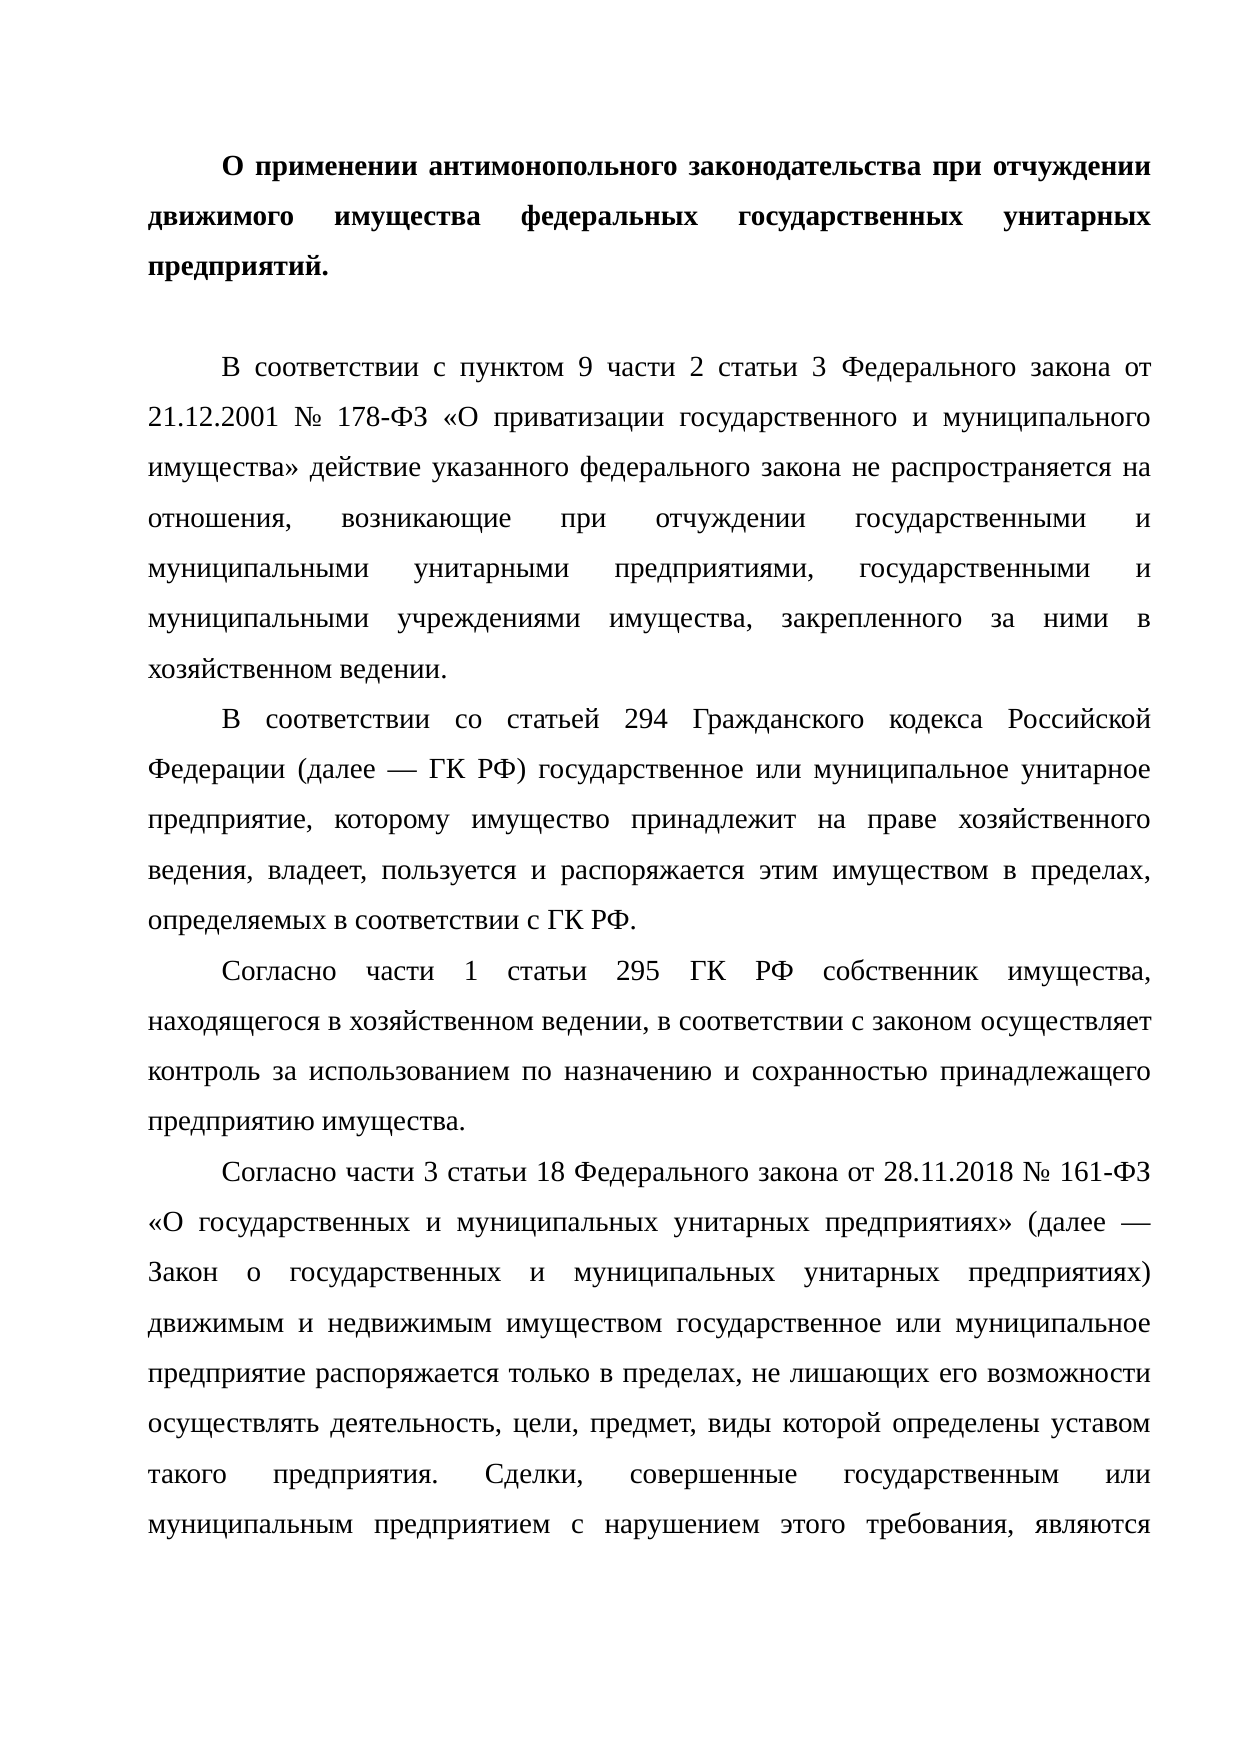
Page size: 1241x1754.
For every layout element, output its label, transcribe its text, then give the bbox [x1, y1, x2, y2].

text Согласно части 3 статьи 18 Федерального закона от 28.11.2018 № 161-ФЗ «О государственных и муниципальных унитарных предприятиях» (далее — Закон о государственных и муниципальных унитарных предприятиях) движимым и недвижимым имуществом государственное или муниципальное предприятие распоряжается только в пределах, не лишающих его возможности осуществлять деятельность, цели, предмет, виды которой определены уставом такого предприятия. Сделки, совершенные государственным или муниципальным предприятием с нарушением этого требования, являются [148, 1154, 1152, 1539]
text В соответствии со статьей 294 Гражданского кодекса Российской Федерации (далее — ГК РФ) государственное или муниципальное унитарное предприятие, которому имущество принадлежит на праве хозяйственного ведения, владеет, пользуется и распоряжается этим имуществом в пределах, определяемых в соответствии с ГК РФ. [148, 701, 1152, 936]
text О применении антимонопольного законодательства при отчуждении движимого имущества федеральных государственных унитарных предприятий. [148, 148, 1152, 282]
text В соответствии с пунктом 9 части 2 статьи 3 Федерального закона от 21.12.2001 № 178-ФЗ «О приватизации государственного и муниципального имущества» действие указанного федерального закона не распространяется на отношения, возникающие при отчуждении государственными и муниципальными унитарными предприятиями, государственными и муниципальными учреждениями имущества, закрепленного за ними в хозяйственном ведении. [148, 349, 1152, 684]
text Согласно части 1 статьи 295 ГК РФ собственник имущества, находящегося в хозяйственном ведении, в соответствии с законом осуществляет контроль за использованием по назначению и сохранностью принадлежащего предприятию имущества. [148, 953, 1152, 1137]
